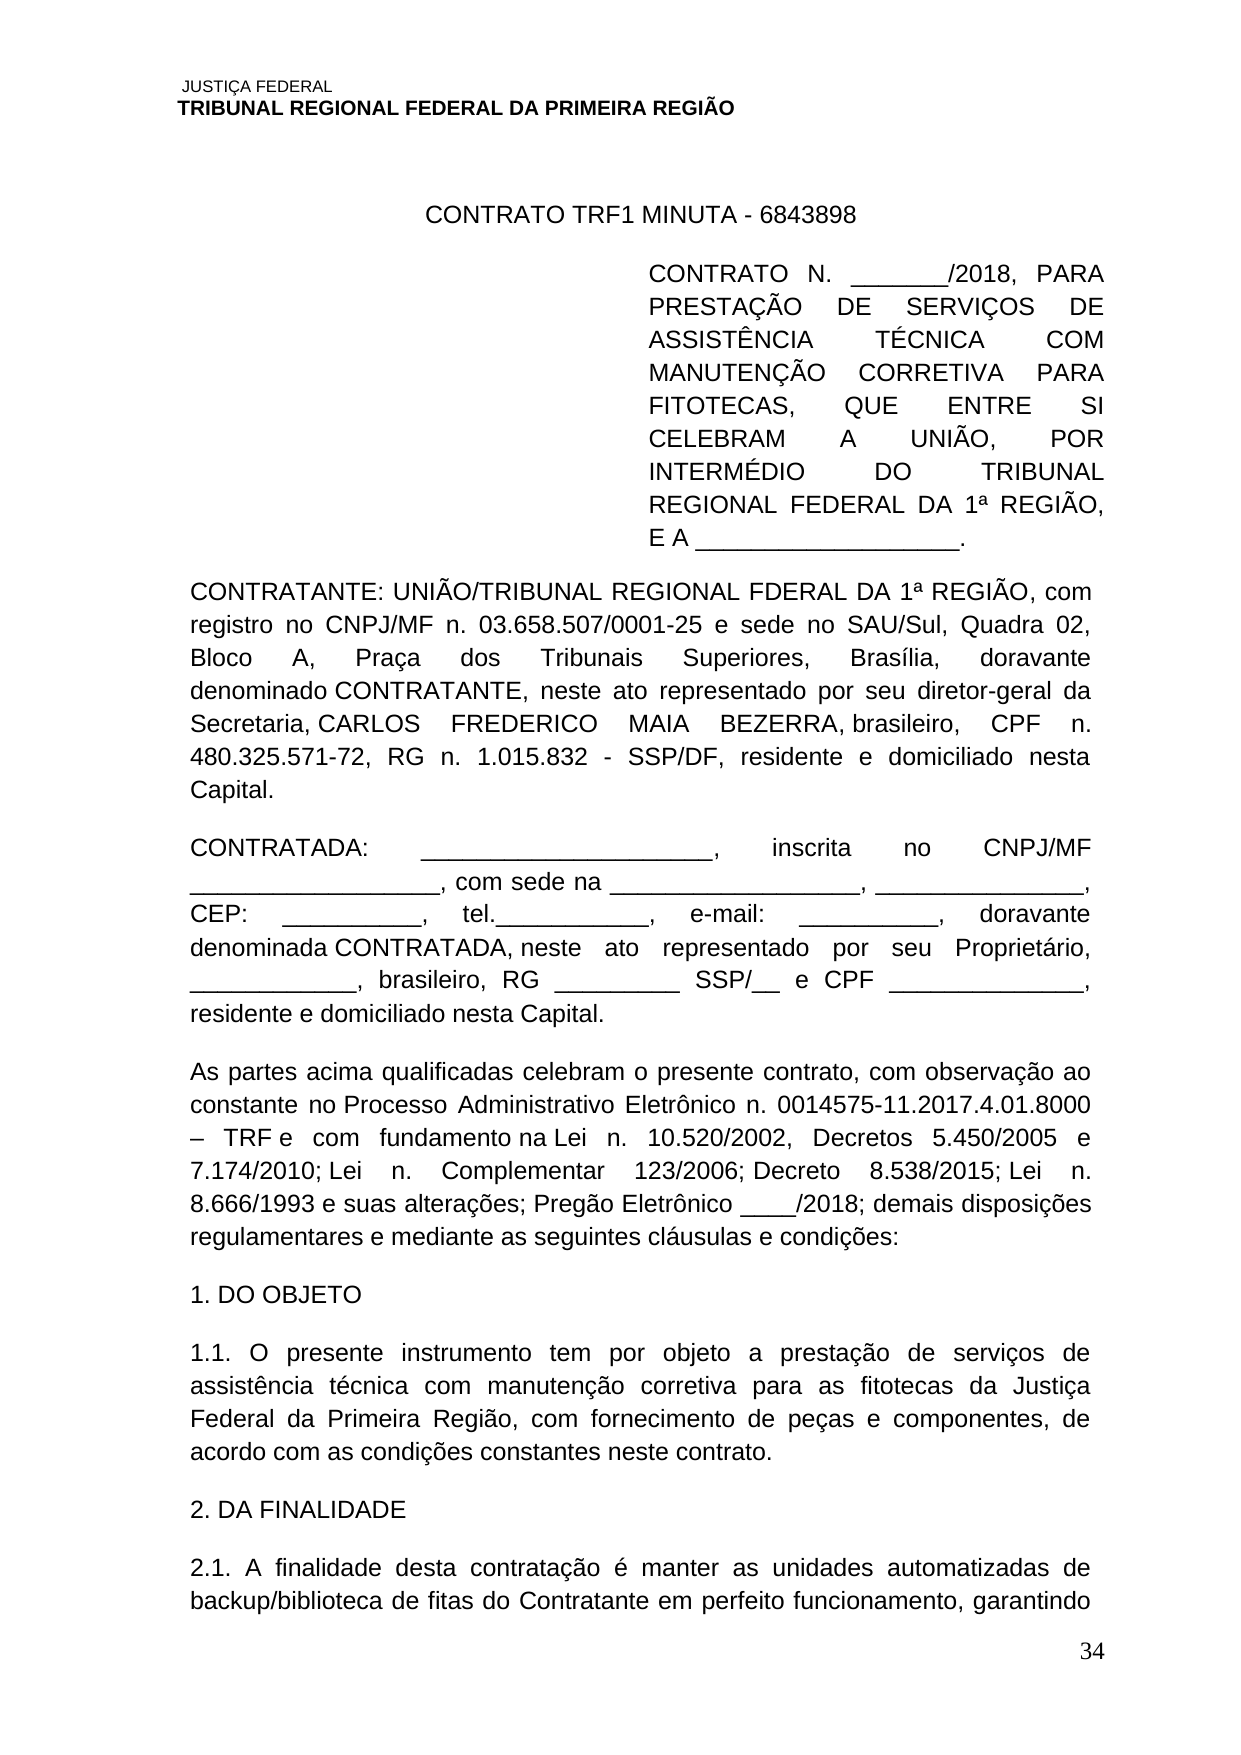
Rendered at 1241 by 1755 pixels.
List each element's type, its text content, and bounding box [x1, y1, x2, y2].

text 2.1. A finalidade desta contratação é manter as unidades automatizadas de backup/biblioteca de fitas do Contratante em perfeito funcionamento, garantindo [190, 1553, 1092, 1614]
text As partes acima qualificadas celebram o presente contrato, com observação ao constante no Processo Administrativo Eletrônico n. 0014575-11.2017.4.01.8000 – TRF e com fundamento ­na Lei n. 10.520/2002, Decretos 5.450/2005 e 7.174/2010; Lei n. Complementar 123/2006; Decreto 8.538/2015; Lei n. 8.666/1993 e suas alterações; Pregão Eletrônico ____/2018; demais disposições regulamentares e mediante as seguintes cláusulas e condições: [1014, 1057, 1092, 1250]
text As partes acima qualificadas celebram o presente contrato, com observação ao constante no Processo Administrativo Eletrônico n. 0014575-11.2017.4.01.8000 – TRF e com fundamento ­na Lei n. 10.520/2002, Decretos 5.450/2005 e 7.174/2010; Lei n. Complementar 123/2006; Decreto 8.538/2015; Lei n. 8.666/1993 e suas alterações; Pregão Eletrônico ____/2018; demais disposições regulamentares e mediante as seguintes cláusulas e condições: [190, 1057, 337, 1250]
text CONTRATADA: _____________________, inscrita no CNPJ/MF __________________, com sede na __________________, _______________, CEP: __________, tel.___________, e-mail: __________, doravante denominada CONTRATADA, neste ato representado por seu Proprietário, ____________, brasileiro, RG _________ SSP/__ e CPF ______________, residente e domiciliado nesta Capital. [1014, 833, 1092, 1027]
text CONTRATADA: _____________________, inscrita no CNPJ/MF __________________, com sede na __________________, _______________, CEP: __________, tel.___________, e-mail: __________, doravante denominada CONTRATADA, neste ato representado por seu Proprietário, ____________, brasileiro, RG _________ SSP/__ e CPF ______________, residente e domiciliado nesta Capital. [190, 895, 337, 991]
text CONTRATO TRF1 MINUTA - 6843898 [177, 200, 1104, 228]
text 2. DA FINALIDADE [190, 1495, 1092, 1523]
text CONTRATO N. _______/2018, PARA PRESTAÇÃO DE SERVIÇOS DE ASSISTÊNCIA TÉCNICA COM MANUTENÇÃO CORRETIVA PARA FITOTECAS, QUE ENTRE SI CELEBRAM A UNIÃO, POR INTERMÉDIO DO TRIBUNAL REGIONAL FEDERAL DA 1ª REGIÃO, E A ___________________. [648, 259, 1104, 552]
text 1. DO OBJETO [1014, 1280, 1092, 1308]
text 1. DO OBJETO [190, 1280, 337, 1308]
text CONTRATANTE: UNIÃO/TRIBUNAL REGIONAL FDERAL DA 1ª REGIÃO, com registro no CNPJ/MF n. 03.658.507/0001-25 e sede no SAU/Sul, Quadra 02, Bloco A, Praça dos Tribunais Superiores, Brasília, doravante denominado CONTRATANTE, neste ato representado por seu diretor-geral da Secretaria, CARLOS FREDERICO MAIA BEZERRA, brasileiro, CPF n. 480.325.571-72, RG n. 1.015.832 - SSP/DF, residente e domiciliado nesta Capital. [1014, 577, 1092, 804]
text 1.1. O presente instrumento tem por objeto a prestação de serviços de assistência técnica com manutenção corretiva para as fitotecas da Justiça Federal da Primeira Região, com fornecimento de peças e componentes, de acordo com as condições constantes neste contrato. [190, 1338, 1092, 1466]
text CONTRATANTE: UNIÃO/TRIBUNAL REGIONAL FDERAL DA 1ª REGIÃO, com registro no CNPJ/MF n. 03.658.507/0001-25 e sede no SAU/Sul, Quadra 02, Bloco A, Praça dos Tribunais Superiores, Brasília, doravante denominado CONTRATANTE, neste ato representado por seu diretor-geral da Secretaria, CARLOS FREDERICO MAIA BEZERRA, brasileiro, CPF n. 480.325.571-72, RG n. 1.015.832 - SSP/DF, residente e domiciliado nesta Capital. [190, 577, 337, 804]
text CONTRATADA: _____________________, inscrita no CNPJ/MF __________________, com sede na __________________, _______________, CEP: __________, tel.___________, e-mail: __________, doravante denominada CONTRATADA, neste ato representado por seu Proprietário, ____________, brasileiro, RG _________ SSP/__ e CPF ______________, residente e domiciliado nesta Capital. [190, 833, 337, 893]
